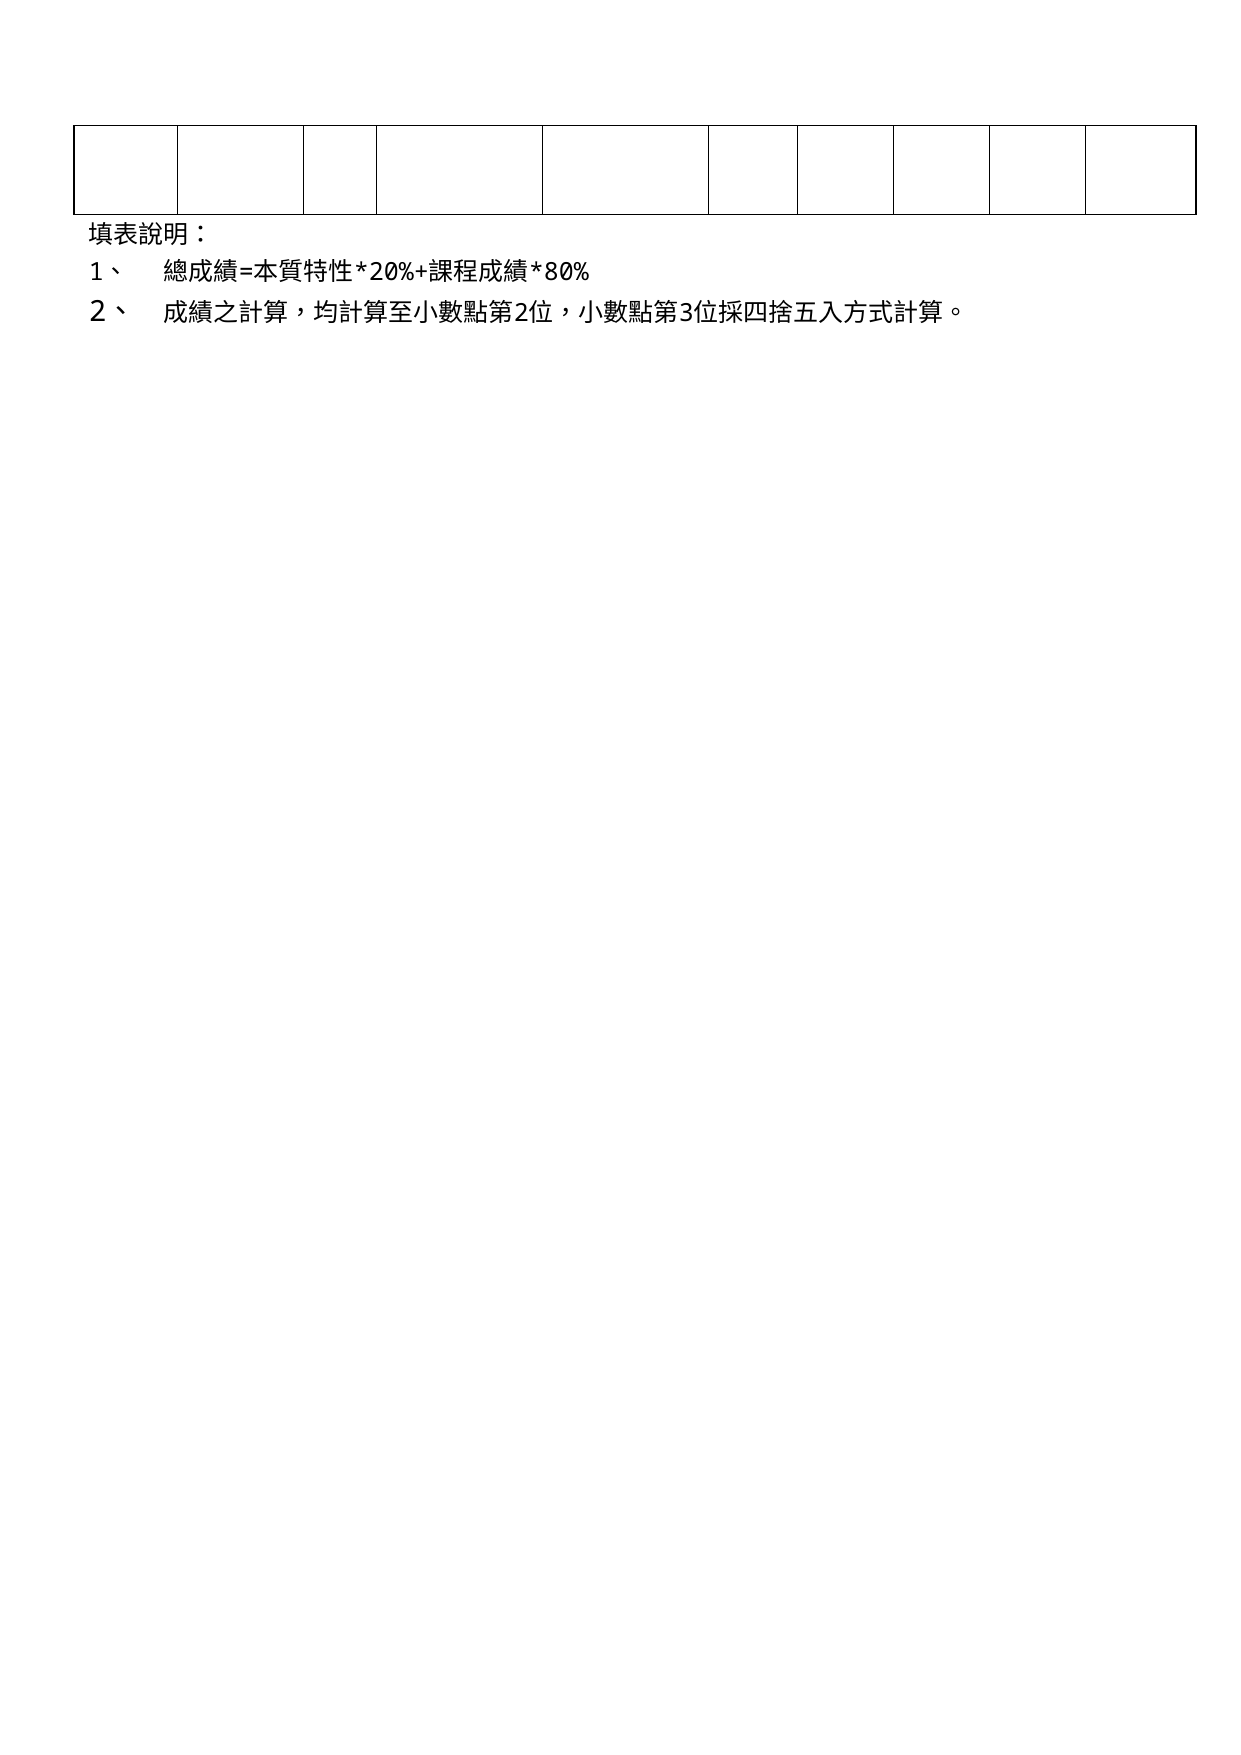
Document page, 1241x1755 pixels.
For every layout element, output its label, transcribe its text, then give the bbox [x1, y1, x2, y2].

table_cell [1086, 126, 1195, 214]
table_cell [75, 126, 177, 214]
table_cell [543, 126, 708, 214]
table_cell [377, 126, 542, 214]
table_cell [304, 126, 376, 214]
table_cell [709, 126, 797, 214]
list 成績之計算，均計算至小數點第2位，小數點第3位採四捨五入方式計算。 [89, 287, 1181, 330]
table_cell [894, 126, 989, 214]
table_cell [990, 126, 1085, 214]
text 填表說明： [89, 215, 1181, 251]
table_cell [798, 126, 893, 214]
table_cell [178, 126, 303, 214]
list 總成績=本質特性*20%+課程成績*80% [89, 251, 1181, 287]
